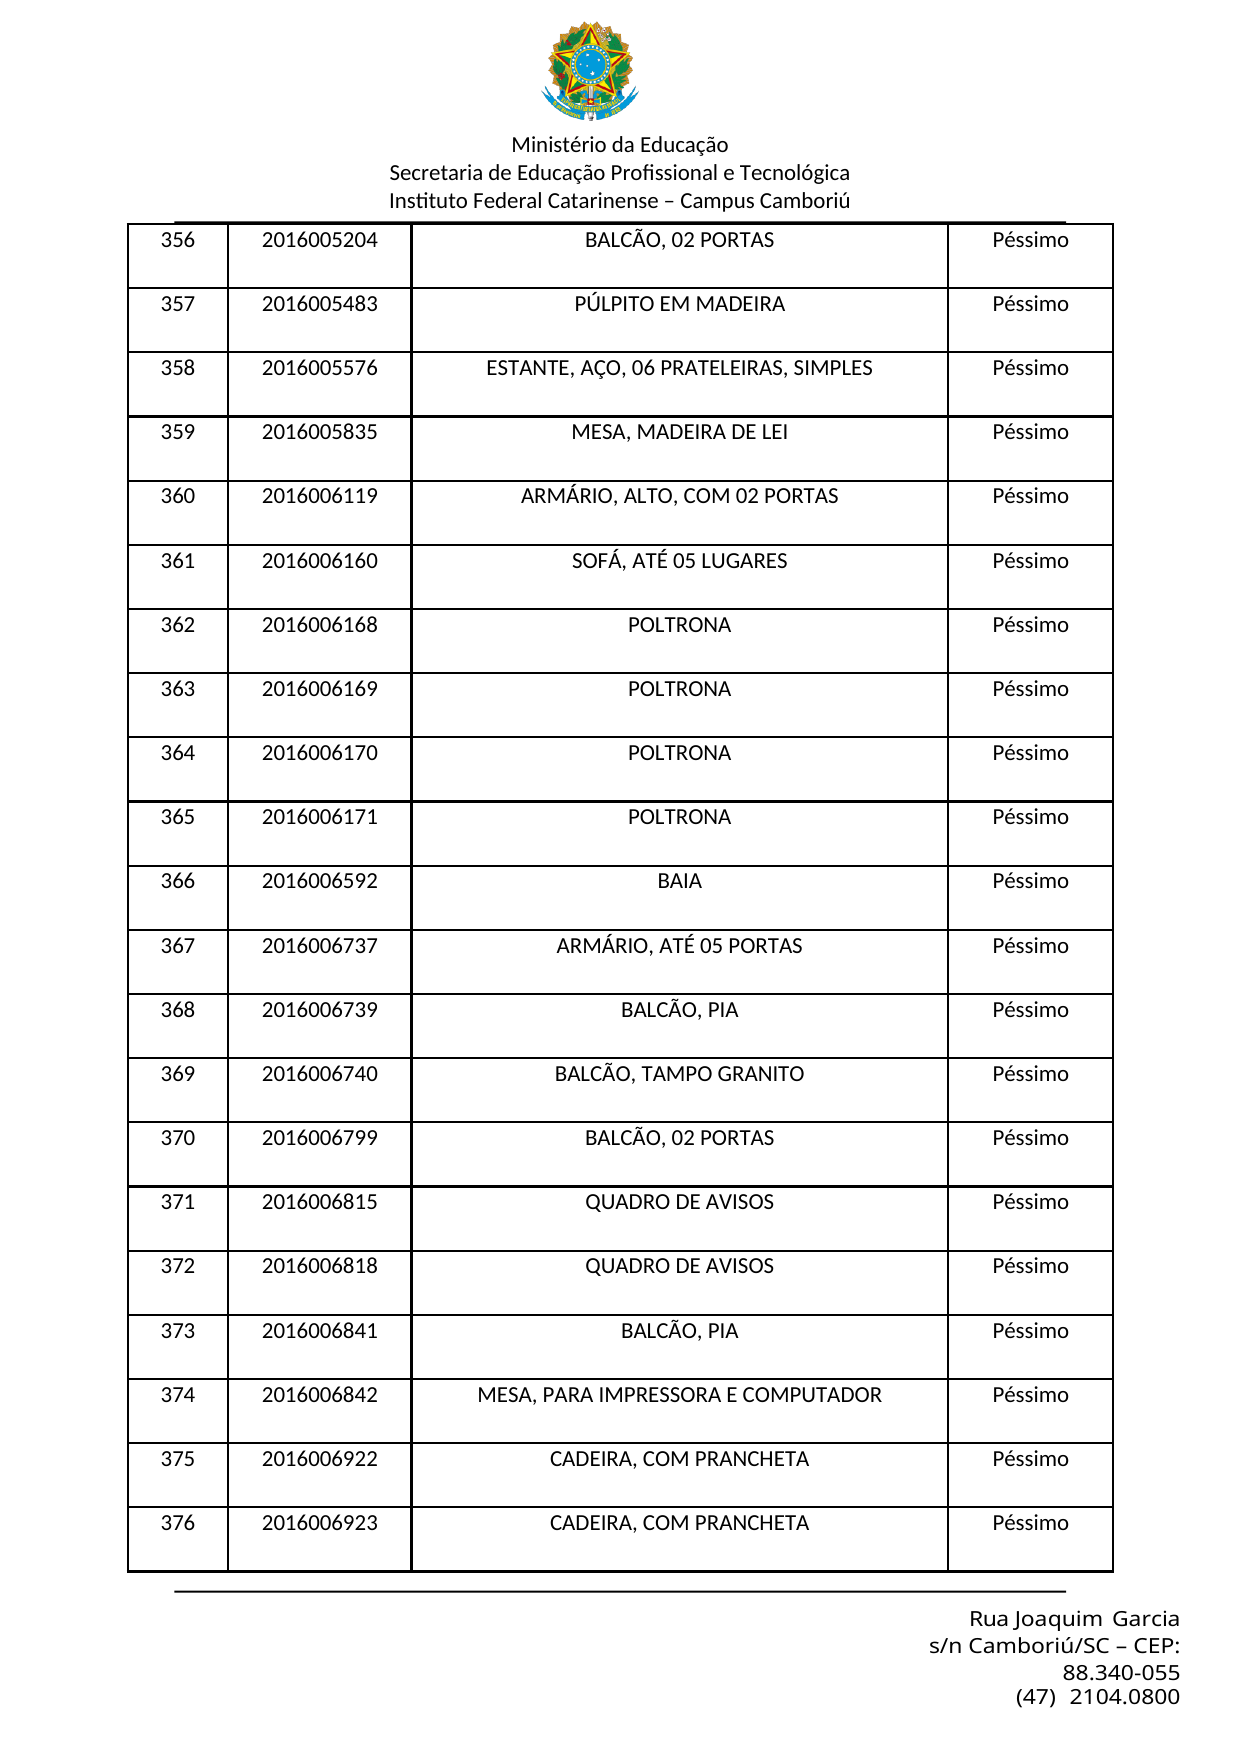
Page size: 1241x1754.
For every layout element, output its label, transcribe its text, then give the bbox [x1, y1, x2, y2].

table_cell MESA, PARA IMPRESSORA E COMPUTADOR [413, 1380, 947, 1442]
table_cell 372 [129, 1252, 227, 1314]
table_cell Péssimo [949, 1252, 1112, 1314]
table_cell 2016006923 [229, 1508, 410, 1570]
table_cell 375 [129, 1444, 227, 1506]
table_cell BALCÃO, 02 PORTAS [413, 225, 947, 287]
table_cell 2016006922 [229, 1444, 410, 1506]
table_cell Péssimo [949, 931, 1112, 993]
table_cell 2016006842 [229, 1380, 410, 1442]
table_cell 367 [129, 931, 227, 993]
table_cell 356 [129, 225, 227, 287]
table_cell ARMÁRIO, ALTO, COM 02 PORTAS [413, 482, 947, 544]
table_cell BALCÃO, TAMPO GRANITO [413, 1059, 947, 1121]
table_cell Péssimo [949, 803, 1112, 864]
table_cell Péssimo [949, 482, 1112, 544]
table_cell ARMÁRIO, ATÉ 05 PORTAS [413, 931, 947, 993]
table_cell 364 [129, 738, 227, 800]
table_cell 2016006592 [229, 867, 410, 929]
table_cell 362 [129, 610, 227, 672]
table_cell QUADRO DE AVISOS [413, 1252, 947, 1314]
table_cell Péssimo [949, 674, 1112, 736]
table_cell 2016006170 [229, 738, 410, 800]
table_cell Péssimo [949, 1059, 1112, 1121]
table_cell BALCÃO, 02 PORTAS [413, 1123, 947, 1185]
table_cell 2016006799 [229, 1123, 410, 1185]
table_cell CADEIRA, COM PRANCHETA [413, 1444, 947, 1506]
table_cell 2016005835 [229, 418, 410, 479]
table_cell POLTRONA [413, 738, 947, 800]
table_cell 2016006737 [229, 931, 410, 993]
table_cell 359 [129, 418, 227, 479]
table_cell 2016006740 [229, 1059, 410, 1121]
table_cell POLTRONA [413, 610, 947, 672]
table_cell 2016006171 [229, 803, 410, 864]
table_cell 361 [129, 546, 227, 608]
table_cell 2016006168 [229, 610, 410, 672]
table_cell 369 [129, 1059, 227, 1121]
table_cell MESA, MADEIRA DE LEI [413, 418, 947, 479]
table_cell 360 [129, 482, 227, 544]
table_cell 2016005576 [229, 353, 410, 415]
table_cell 374 [129, 1380, 227, 1442]
table_cell 2016006841 [229, 1316, 410, 1378]
table_cell 376 [129, 1508, 227, 1570]
table_cell 368 [129, 995, 227, 1057]
table_cell 358 [129, 353, 227, 415]
table_cell Péssimo [949, 1316, 1112, 1378]
table_cell 365 [129, 803, 227, 864]
table_cell Péssimo [949, 546, 1112, 608]
table_cell Péssimo [949, 225, 1112, 287]
table_cell Péssimo [949, 1188, 1112, 1249]
table_cell 371 [129, 1188, 227, 1249]
table_cell Péssimo [949, 289, 1112, 351]
table_cell 2016005483 [229, 289, 410, 351]
table_cell CADEIRA, COM PRANCHETA [413, 1508, 947, 1570]
table_cell 2016006160 [229, 546, 410, 608]
table_cell BALCÃO, PIA [413, 995, 947, 1057]
table_cell 373 [129, 1316, 227, 1378]
table_cell BALCÃO, PIA [413, 1316, 947, 1378]
table_cell 2016006818 [229, 1252, 410, 1314]
table_cell Péssimo [949, 1123, 1112, 1185]
table_cell Péssimo [949, 1508, 1112, 1570]
table_cell 2016006815 [229, 1188, 410, 1249]
table_cell 2016006169 [229, 674, 410, 736]
table_cell 363 [129, 674, 227, 736]
table_cell Péssimo [949, 867, 1112, 929]
table_cell BAIA [413, 867, 947, 929]
table_cell Péssimo [949, 1380, 1112, 1442]
table_cell POLTRONA [413, 803, 947, 864]
picture [541, 21, 639, 121]
table_cell ESTANTE, AÇO, 06 PRATELEIRAS, SIMPLES [413, 353, 947, 415]
table_cell 357 [129, 289, 227, 351]
table_cell Péssimo [949, 995, 1112, 1057]
table_cell Péssimo [949, 738, 1112, 800]
table_cell 366 [129, 867, 227, 929]
table_cell POLTRONA [413, 674, 947, 736]
table_cell SOFÁ, ATÉ 05 LUGARES [413, 546, 947, 608]
table_cell 370 [129, 1123, 227, 1185]
table_cell 2016006739 [229, 995, 410, 1057]
table_cell PÚLPITO EM MADEIRA [413, 289, 947, 351]
table_cell Péssimo [949, 610, 1112, 672]
table_cell 2016006119 [229, 482, 410, 544]
table_cell 2016005204 [229, 225, 410, 287]
table_cell Péssimo [949, 1444, 1112, 1506]
table_cell Péssimo [949, 353, 1112, 415]
table_cell Péssimo [949, 418, 1112, 479]
table_cell QUADRO DE AVISOS [413, 1188, 947, 1249]
